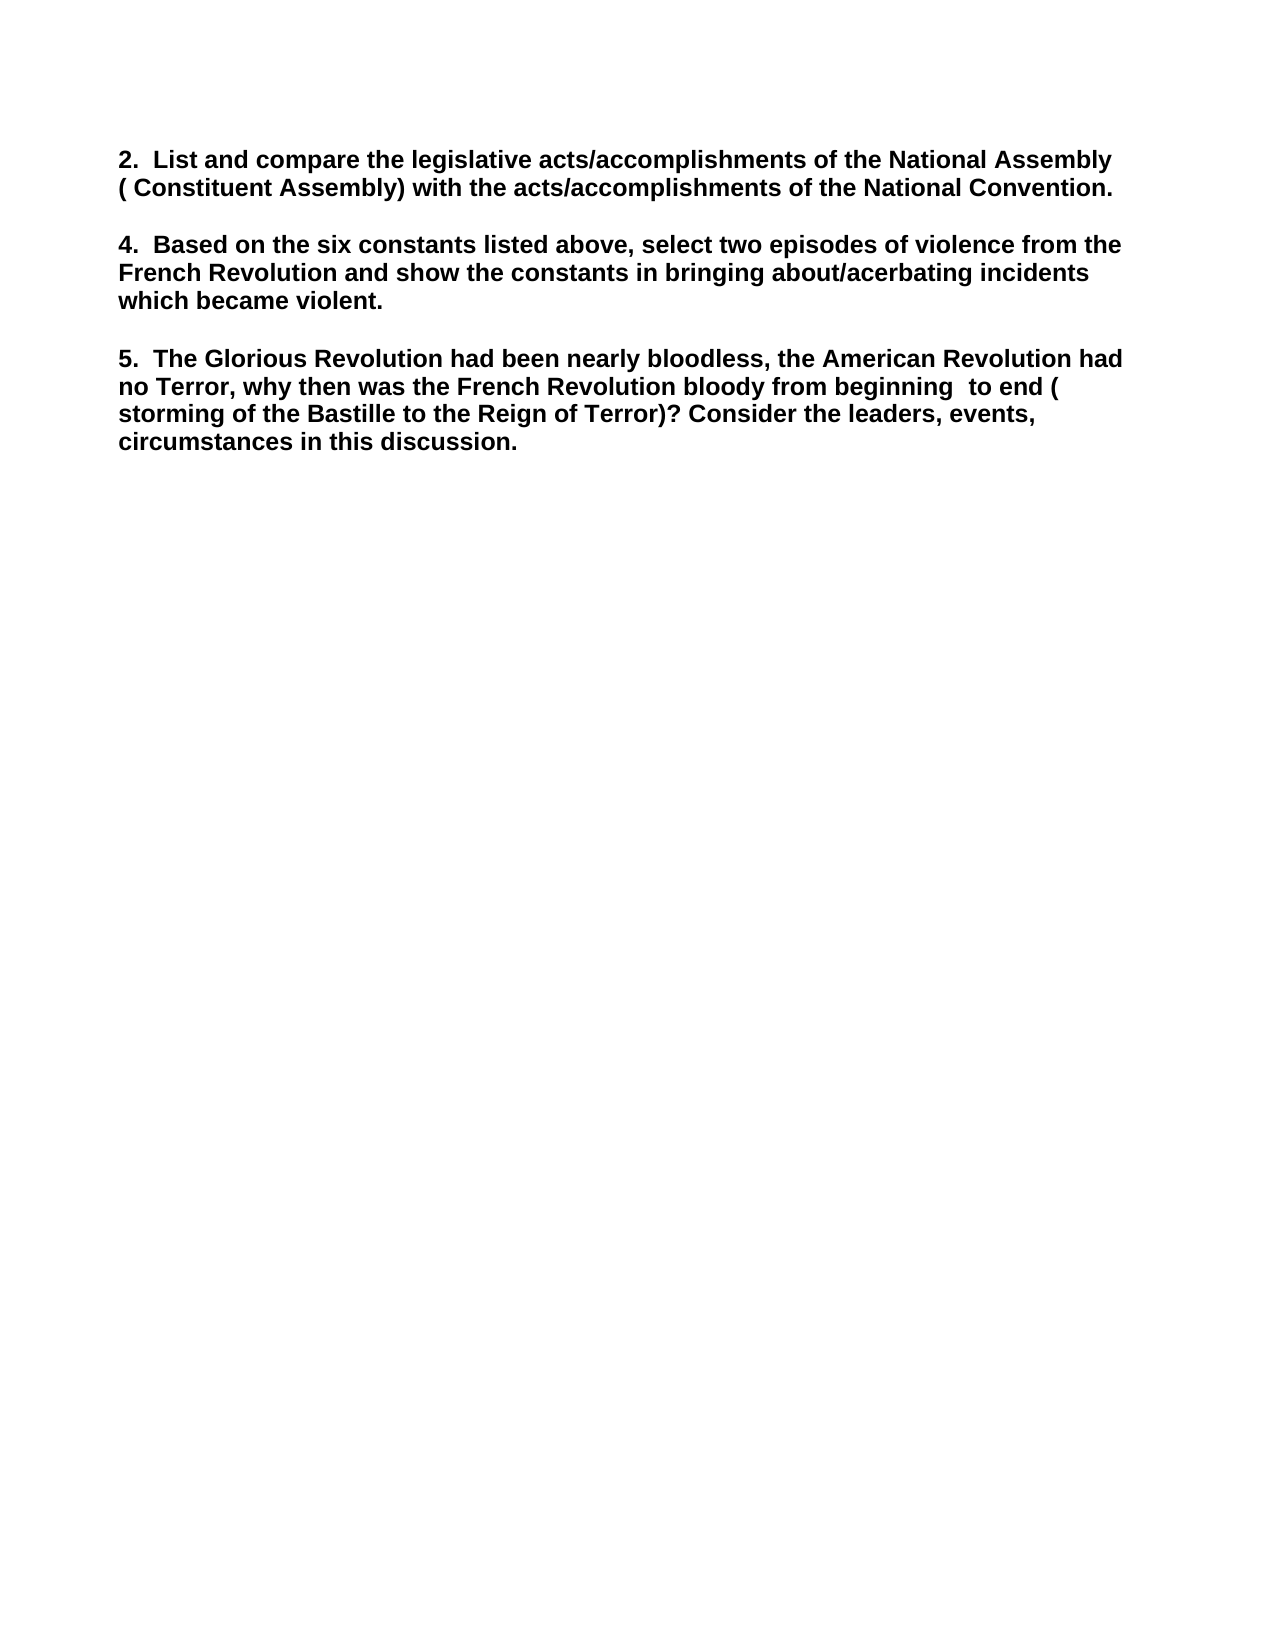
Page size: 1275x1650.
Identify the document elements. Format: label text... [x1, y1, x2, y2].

table_header 2. List and compare the legislative acts/accomplishments of the National Assembly ( Constituent Assembly) with the acts/accomplishments of the National Convention. 4. Based on the six constants listed above, select two episodes of violence from the French Revolution and show the constants in bringing about/acerbating incidents which became violent. 5. The Glorious Revolution had been nearly bloodless, the American Revolution had no Terror, why then was the French Revolution bloody from beginning to end ( storming of the Bastille to the Reign of Terror)? Consider the leaders, events, circumstances in this discussion. [118, 146, 1157, 486]
